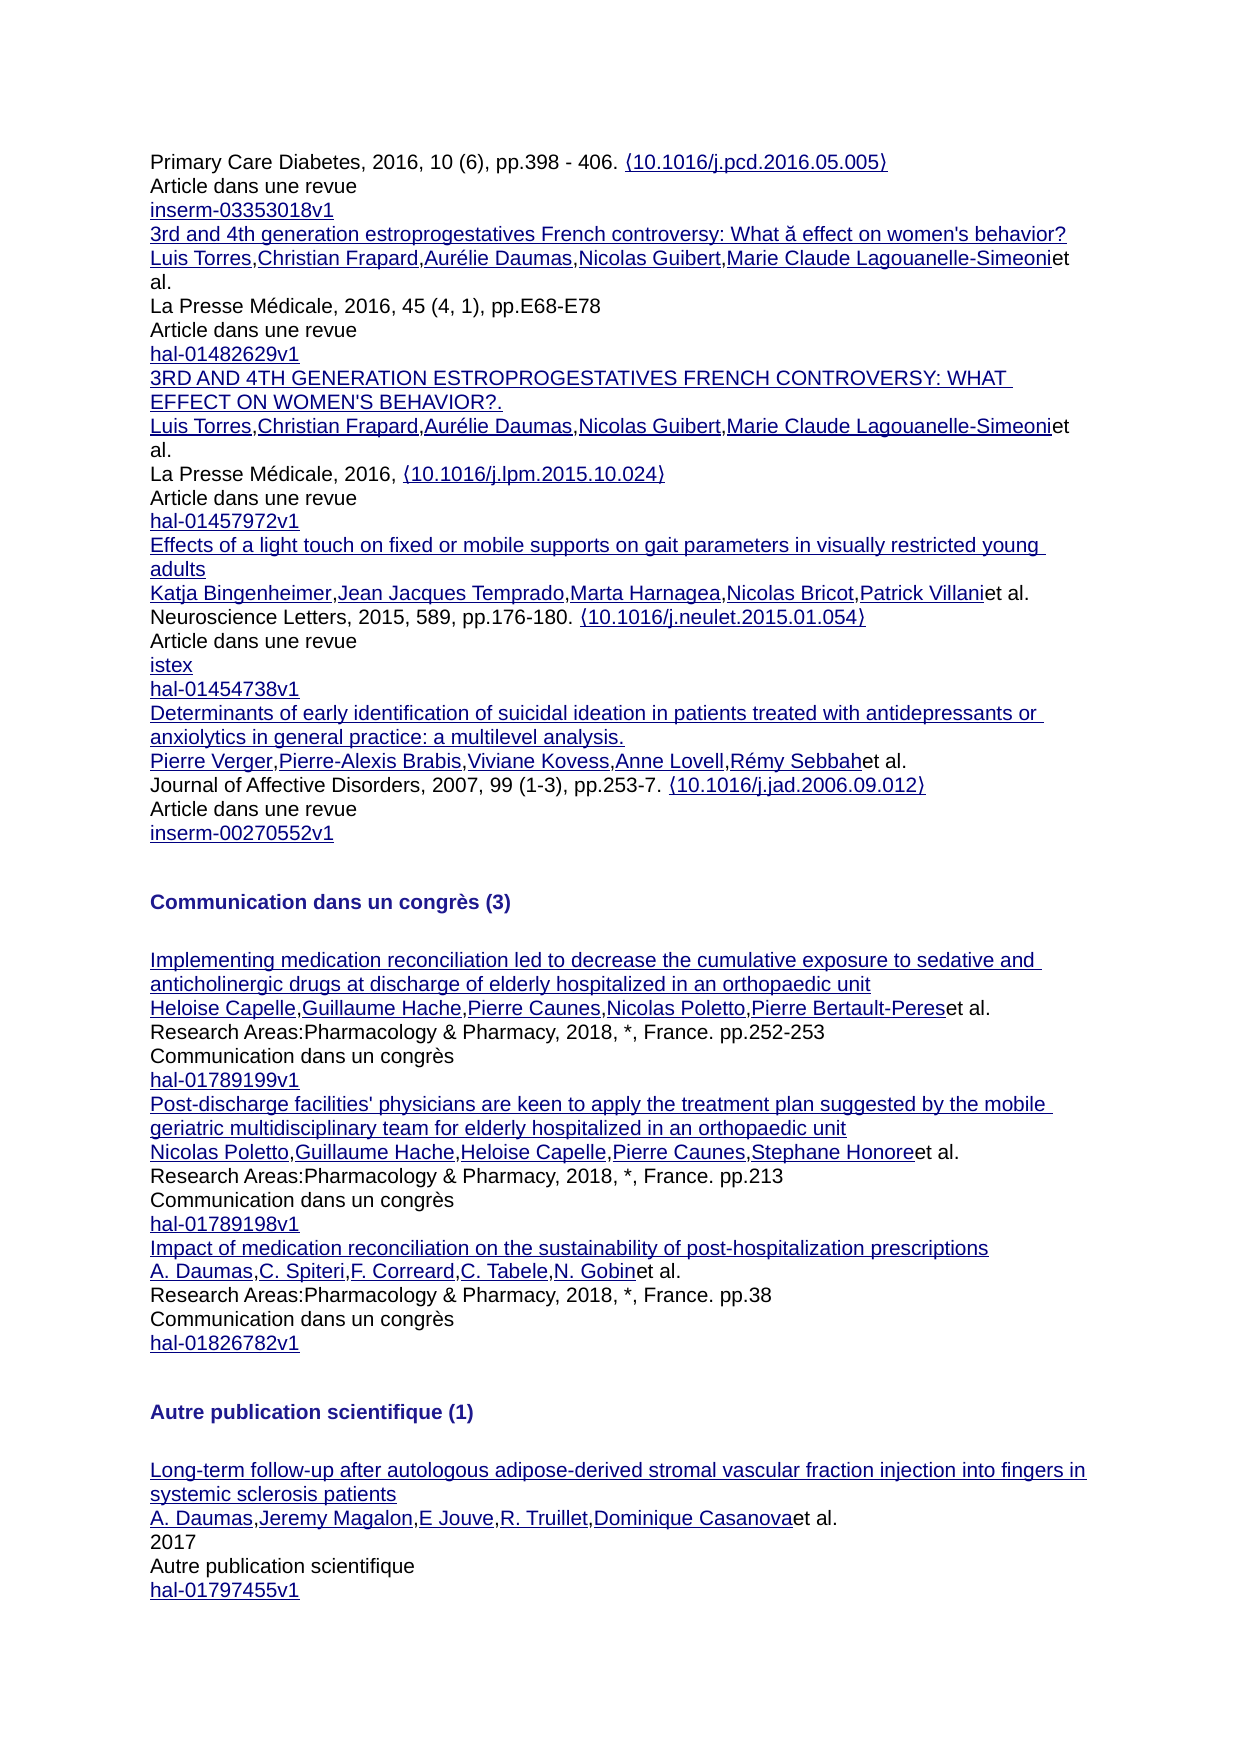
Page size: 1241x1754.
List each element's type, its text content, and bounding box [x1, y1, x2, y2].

table_cell Primary Care Diabetes, 2016, 10 (6), pp.398 - 406. ⟨10.1016/j.pcd.2016.05.005⟩ Article dans une revue inserm-03353018v1 [150, 150, 1090, 222]
table_cell Effects of a light touch on fixed or mobile supports on gait parameters in visually restricted young adults Katja Bingenheimer,Jean Jacques Temprado,Marta Harnagea,Nicolas Bricot,Patrick Villaniet al. Neuroscience Letters, 2015, 589, pp.176-180. ⟨10.1016/j.neulet.2015.01.054⟩ Article dans une revue istex hal-01454738v1 [150, 533, 1090, 701]
table_header Implementing medication reconciliation led to decrease the cumulative exposure to sedative and anticholinergic drugs at discharge of elderly hospitalized in an orthopaedic unit Heloise Capelle,Guillaume Hache,Pierre Caunes,Nicolas Poletto,Pierre Bertault-Pereset al. Research Areas:Pharmacology & Pharmacy, 2018, *, France. pp.252-253 Communication dans un congrès hal-01789199v1 [150, 948, 1090, 1092]
table_cell Determinants of early identification of suicidal ideation in patients treated with antidepressants or anxiolytics in general practice: a multilevel analysis. Pierre Verger,Pierre-Alexis Brabis,Viviane Kovess,Anne Lovell,Rémy Sebbahet al. Journal of Affective Disorders, 2007, 99 (1-3), pp.253-7. ⟨10.1016/j.jad.2006.09.012⟩ Article dans une revue inserm-00270552v1 [150, 701, 1090, 845]
table_cell 3rd and 4th generation estroprogestatives French controversy: What ă effect on women's behavior? Luis Torres,Christian Frapard,Aurélie Daumas,Nicolas Guibert,Marie Claude Lagouanelle-Simeoniet al. La Presse Médicale, 2016, 45 (4, 1), pp.E68-E78 Article dans une revue hal-01482629v1 [150, 222, 1090, 366]
table_cell Impact of medication reconciliation on the sustainability of post-hospitalization prescriptions A. Daumas,C. Spiteri,F. Correard,C. Tabele,N. Gobinet al. Research Areas:Pharmacology & Pharmacy, 2018, *, France. pp.38 Communication dans un congrès hal-01826782v1 [150, 1235, 1090, 1355]
table_cell 3RD AND 4TH GENERATION ESTROPROGESTATIVES FRENCH CONTROVERSY: WHAT EFFECT ON WOMEN'S BEHAVIOR?. Luis Torres,Christian Frapard,Aurélie Daumas,Nicolas Guibert,Marie Claude Lagouanelle-Simeoniet al. La Presse Médicale, 2016, ⟨10.1016/j.lpm.2015.10.024⟩ Article dans une revue hal-01457972v1 [150, 366, 1090, 533]
subtitle Communication dans un congrès (3) [150, 889, 1090, 913]
subtitle Autre publication scientifique (1) [150, 1400, 1090, 1424]
table_cell Post-discharge facilities' physicians are keen to apply the treatment plan suggested by the mobile geriatric multidisciplinary team for elderly hospitalized in an orthopaedic unit Nicolas Poletto,Guillaume Hache,Heloise Capelle,Pierre Caunes,Stephane Honoreet al. Research Areas:Pharmacology & Pharmacy, 2018, *, France. pp.213 Communication dans un congrès hal-01789198v1 [150, 1092, 1090, 1235]
table_header Long-term follow-up after autologous adipose-derived stromal vascular fraction injection into fingers in systemic sclerosis patients A. Daumas,Jeremy Magalon,E Jouve,R. Truillet,Dominique Casanovaet al. 2017 Autre publication scientifique hal-01797455v1 [150, 1458, 1090, 1602]
